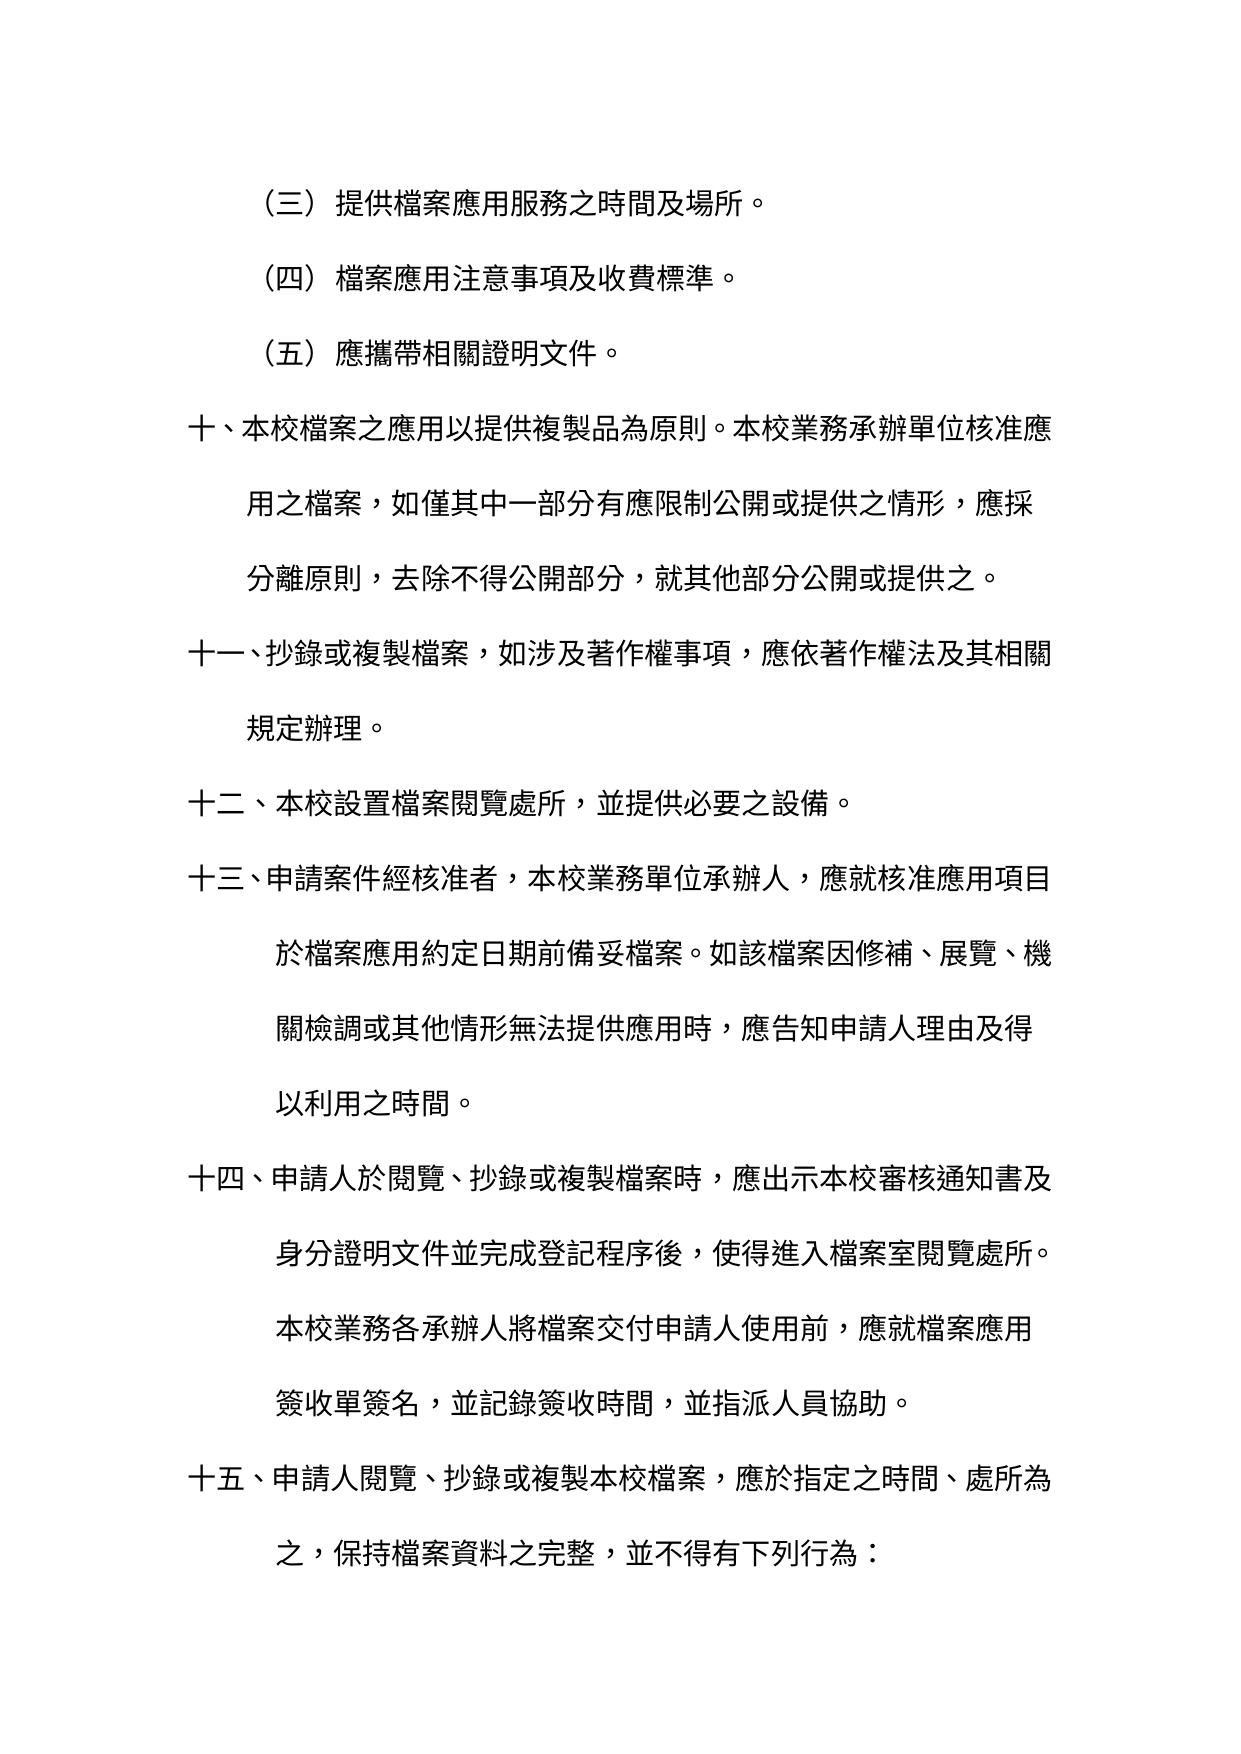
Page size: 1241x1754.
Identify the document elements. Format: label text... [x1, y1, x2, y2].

text 十五、申請人閱覽、抄錄或複製本校檔案，應於指定之時間、處所為之，保持檔案資料之完整，並不得有下列行為： [187, 1439, 1053, 1589]
list 應攜帶相關證明文件。 [246, 314, 1053, 389]
text 十二、本校設置檔案閱覽處所，並提供必要之設備。 [187, 764, 1053, 839]
text 十、本校檔案之應用以提供複製品為原則。本校業務承辦單位核准應用之檔案，如僅其中一部分有應限制公開或提供之情形，應採分離原則，去除不得公開部分，就其他部分公開或提供之。 [187, 389, 1053, 614]
list 檔案應用注意事項及收費標準。 [246, 239, 1053, 314]
text 十一、抄錄或複製檔案，如涉及著作權事項，應依著作權法及其相關規定辦理。 [187, 614, 1053, 764]
text 十四、申請人於閱覽、抄錄或複製檔案時，應出示本校審核通知書及身分證明文件並完成登記程序後，使得進入檔案室閱覽處所。本校業務各承辦人將檔案交付申請人使用前，應就檔案應用簽收單簽名，並記錄簽收時間，並指派人員協助。 [187, 1139, 1053, 1439]
list 提供檔案應用服務之時間及場所。 [246, 164, 1053, 239]
text 十三、申請案件經核准者，本校業務單位承辦人，應就核准應用項目於檔案應用約定日期前備妥檔案。如該檔案因修補、展覽、機關檢調或其他情形無法提供應用時，應告知申請人理由及得以利用之時間。 [187, 839, 1053, 1139]
